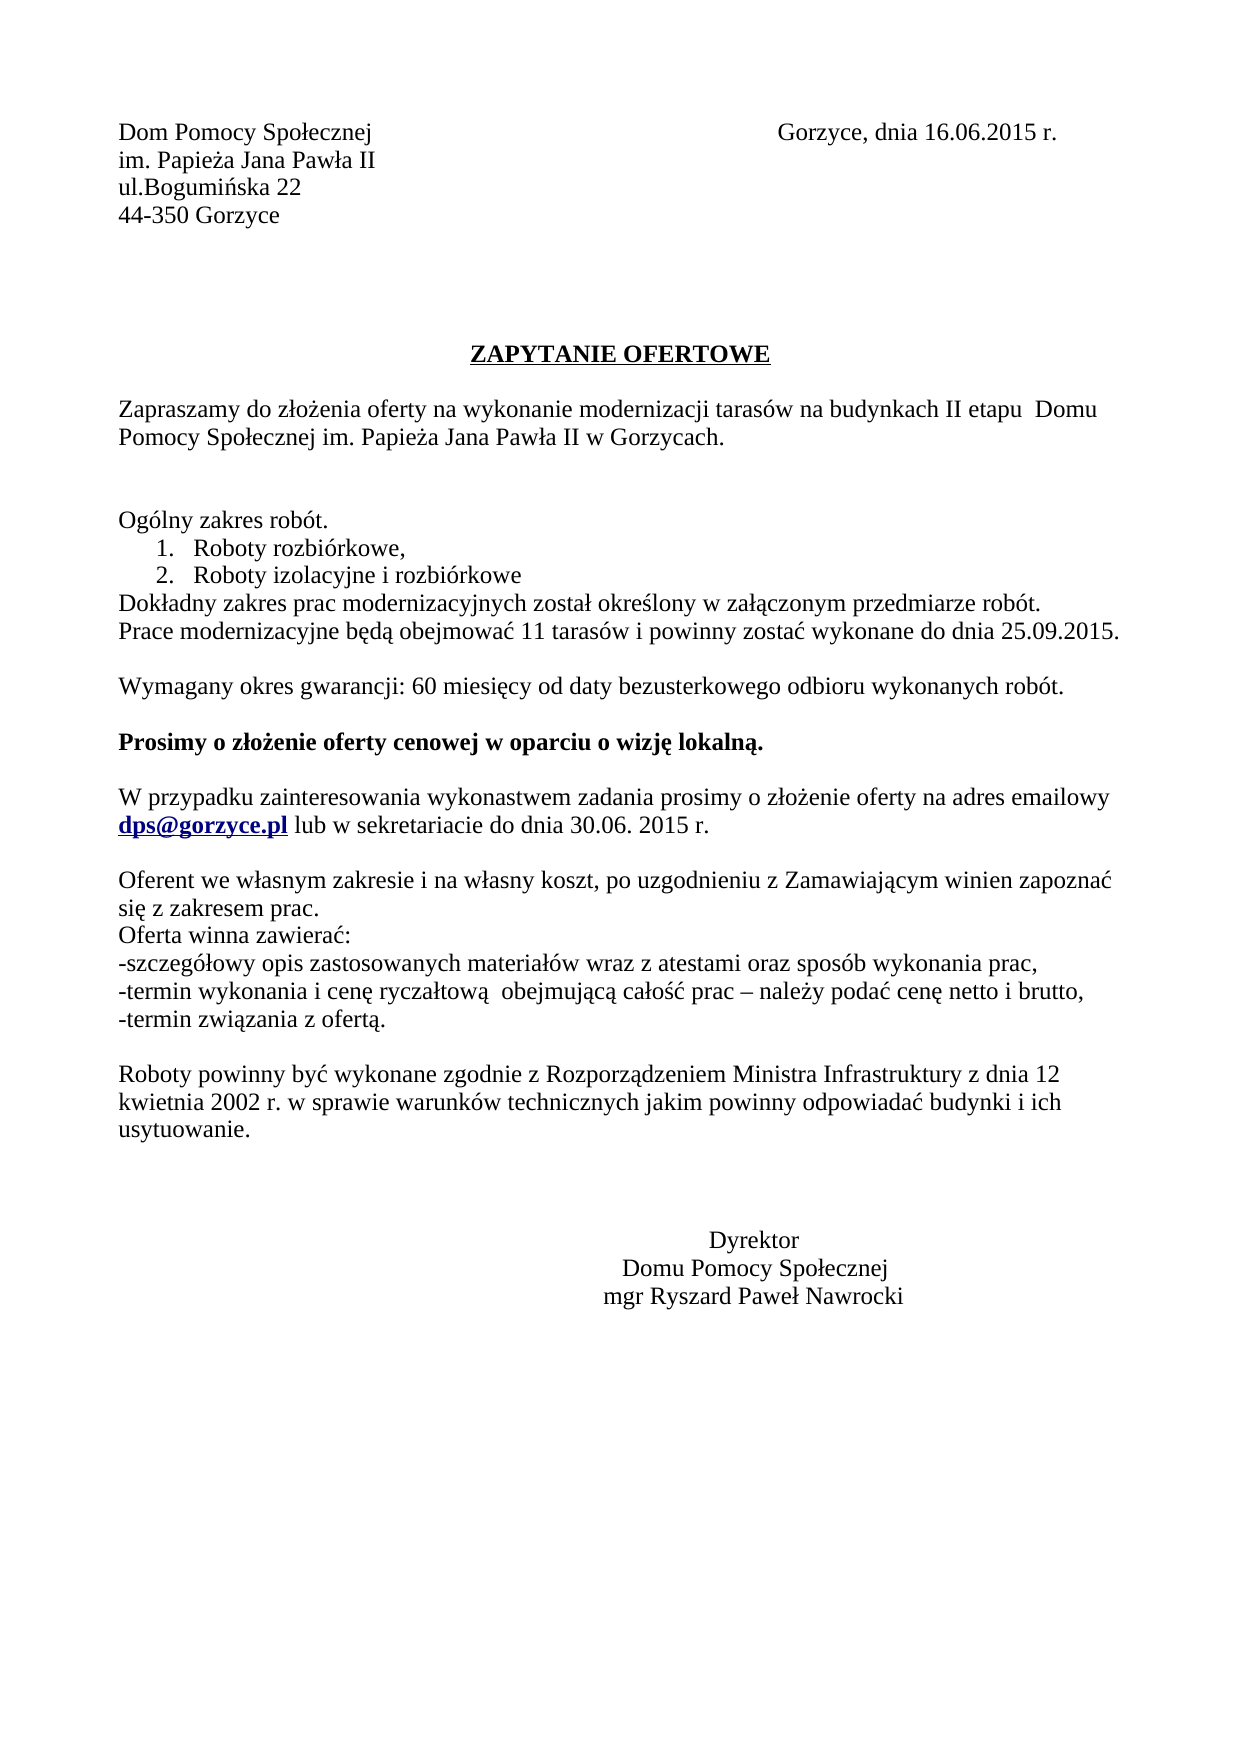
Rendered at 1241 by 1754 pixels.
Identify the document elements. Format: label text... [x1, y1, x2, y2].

text Prace modernizacyjne będą obejmować 11 tarasów i powinny zostać wykonane do dnia 25.09.2015. [118, 617, 1122, 644]
text Wymagany okres gwarancji: 60 miesięcy od daty bezusterkowego odbioru wykonanych robót. [118, 672, 1122, 700]
text Roboty powinny być wykonane zgodnie z Rozporządzeniem Ministra Infrastruktury z dnia 12 kwietnia 2002 r. w sprawie warunków technicznych jakim powinny odpowiadać budynki i ich usytuowanie. [118, 1060, 1122, 1143]
text Ogólny zakres robót. [118, 506, 1122, 534]
list Roboty izolacyjne i rozbiórkowe [156, 561, 1122, 589]
text W przypadku zainteresowania wykonastwem zadania prosimy o złożenie oferty na adres emailowy dps@gorzyce.pl lub w sekretariacie do dnia 30.06. 2015 r. [118, 783, 1122, 838]
text Oferent we własnym zakresie i na własny koszt, po uzgodnieniu z Zamawiającym winien zapoznać się z zakresem prac. [118, 866, 1122, 922]
text Dyrektor [118, 1226, 1122, 1254]
text Domu Pomocy Społecznej [118, 1254, 1122, 1282]
text Dom Pomocy Społecznej Gorzyce, dnia 16.06.2015 r. [118, 118, 1122, 146]
text 44-350 Gorzyce [118, 201, 1122, 229]
text Dokładny zakres prac modernizacyjnych został określony w załączonym przedmiarze robót. [118, 589, 1122, 617]
text 1. Roboty rozbiórkowe, [118, 534, 1122, 561]
text -szczegółowy opis zastosowanych materiałów wraz z atestami oraz sposób wykonania prac, [118, 949, 1122, 977]
text Zapraszamy do złożenia oferty na wykonanie modernizacji tarasów na budynkach II etapu Domu Pomocy Społecznej im. Papieża Jana Pawła II w Gorzycach. [118, 395, 1122, 451]
text im. Papieża Jana Pawła II [118, 146, 1122, 173]
text -termin wykonania i cenę ryczałtową obejmującą całość prac – należy podać cenę netto i brutto, [118, 977, 1122, 1005]
text ul.Bogumińska 22 [118, 173, 1122, 201]
text -termin związania z ofertą. [118, 1005, 1122, 1032]
text mgr Ryszard Paweł Nawrocki [118, 1282, 1122, 1309]
text Prosimy o złożenie oferty cenowej w oparciu o wizję lokalną. [118, 728, 1122, 755]
text ZAPYTANIE OFERTOWE [118, 340, 1122, 367]
text Oferta winna zawierać: [118, 922, 1122, 949]
